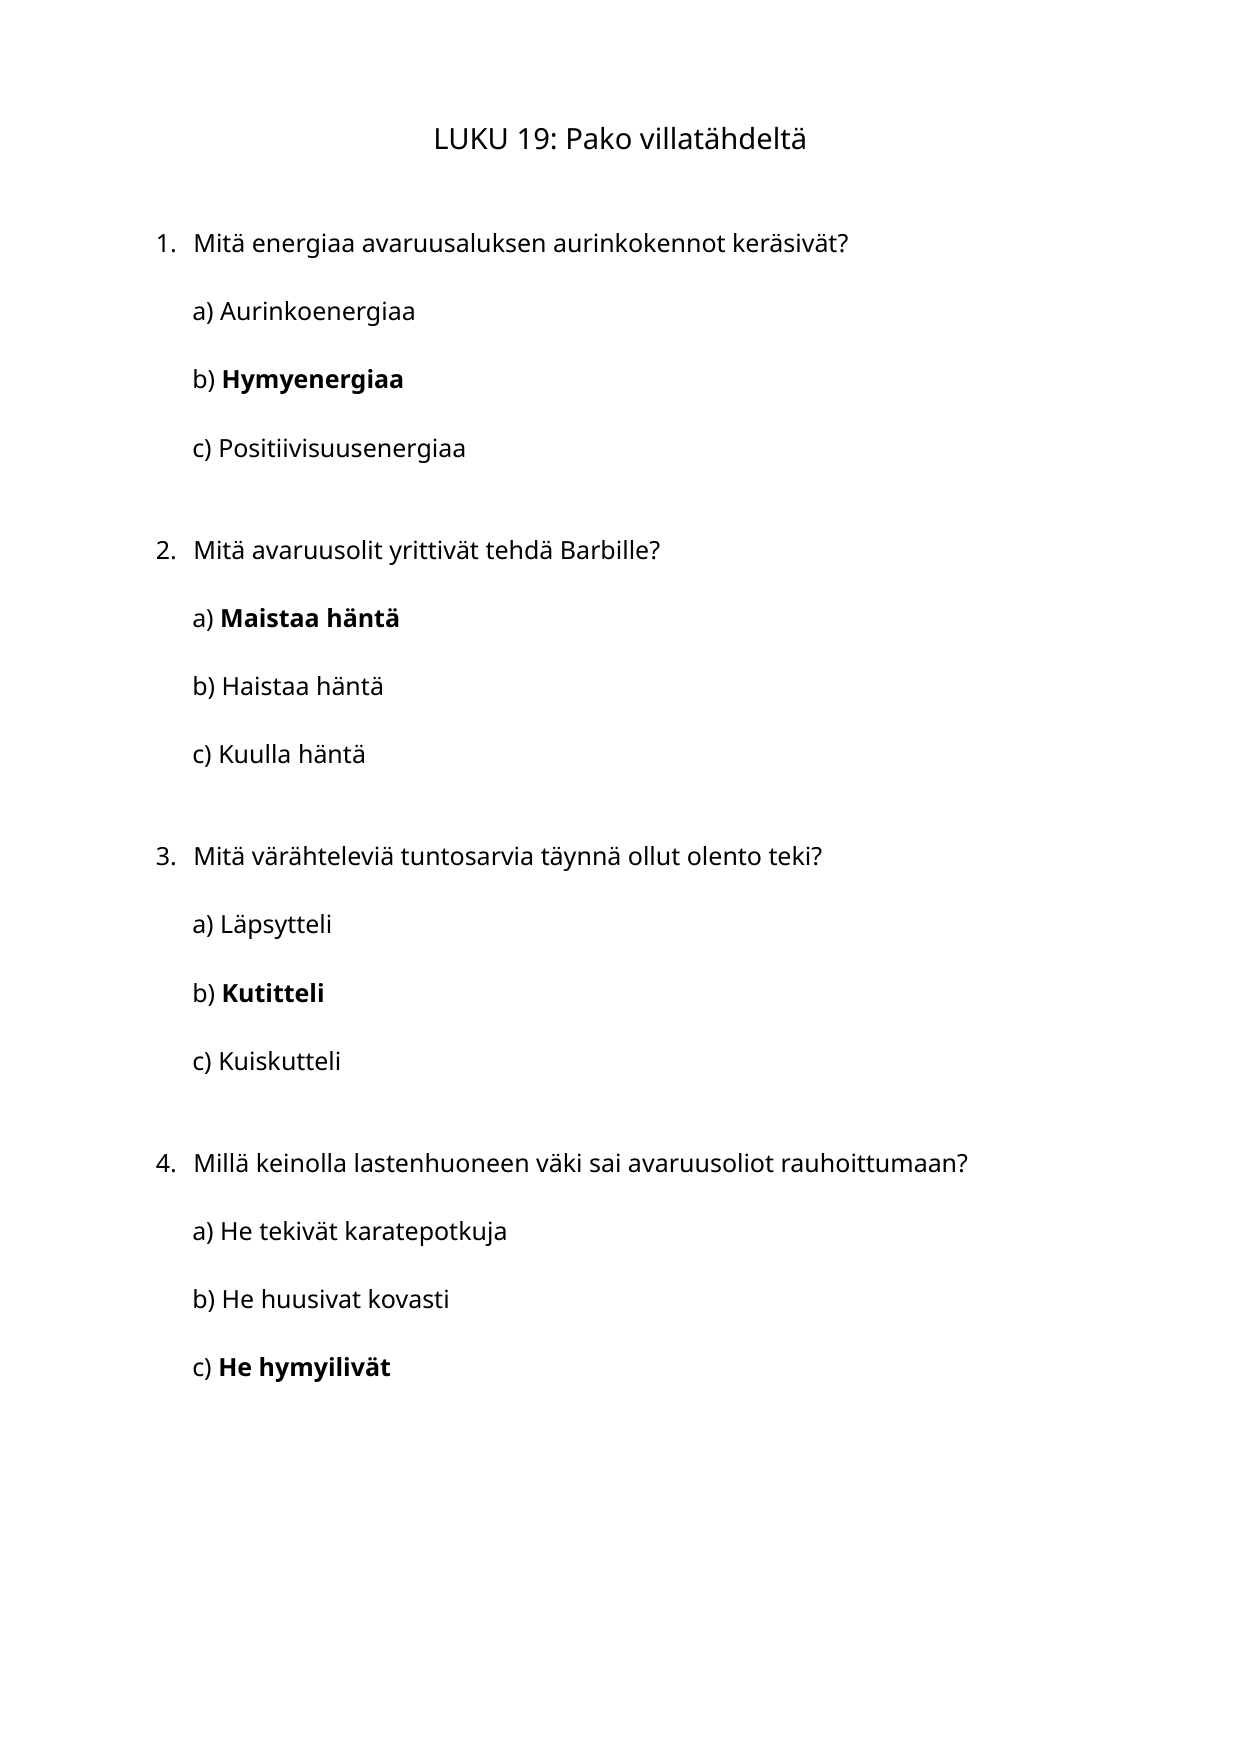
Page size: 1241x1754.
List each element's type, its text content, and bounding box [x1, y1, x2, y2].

text LUKU 19: Pako villatähdeltä [118, 118, 1122, 158]
text c) He hymyilivät [118, 1350, 1122, 1384]
list Mitä energiaa avaruusaluksen aurinkokennot keräsivät? [156, 226, 1122, 260]
list Mitä avaruusolit yrittivät tehdä Barbille? [156, 532, 1122, 567]
text b) Hymyenergiaa [118, 362, 1122, 396]
text a) Läpsytteli [118, 907, 1122, 941]
text b) Kutitteli [118, 975, 1122, 1009]
text a) Aurinkoenergiaa [118, 294, 1122, 328]
text b) He huusivat kovasti [118, 1282, 1122, 1316]
text a) Maistaa häntä [118, 601, 1122, 635]
text c) Kuulla häntä [118, 737, 1122, 771]
text a) He tekivät karatepotkuja [118, 1214, 1122, 1248]
list Mitä värähteleviä tuntosarvia täynnä ollut olento teki? [156, 839, 1122, 873]
text c) Positiivisuusenergiaa [118, 430, 1122, 464]
text b) Haistaa häntä [118, 669, 1122, 703]
list Millä keinolla lastenhuoneen väki sai avaruusoliot rauhoittumaan? [156, 1146, 1122, 1180]
text c) Kuiskutteli [118, 1043, 1122, 1077]
